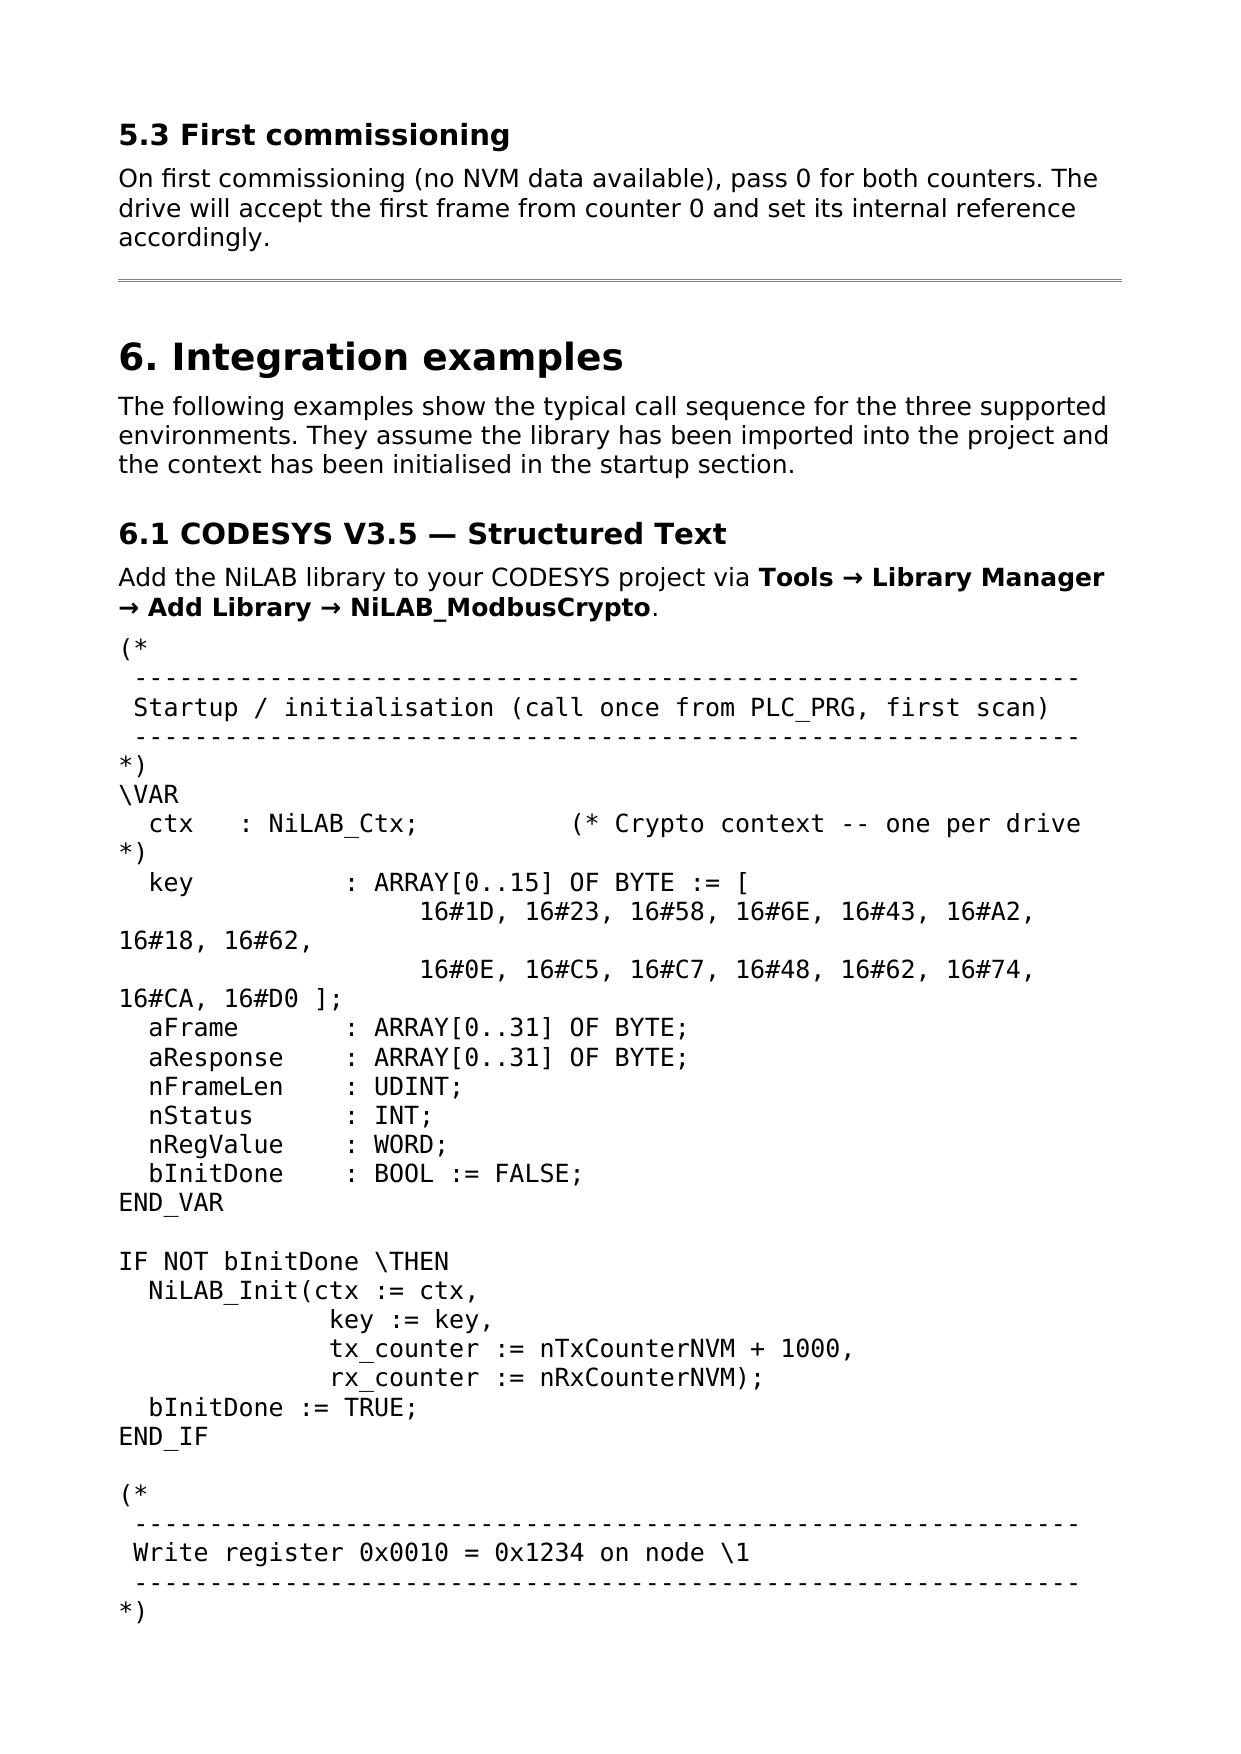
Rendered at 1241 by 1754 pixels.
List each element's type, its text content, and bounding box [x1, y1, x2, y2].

subtitle 6.1 CODESYS V3.5 — Structured Text [118, 517, 1122, 551]
subtitle 5.3 First commissioning [118, 118, 1122, 152]
text The following examples show the typical call sequence for the three supported environments. They assume the library has been imported into the project and the context has been initialised in the startup section. [118, 392, 1122, 479]
text (* --------------------------------------------------------------- Startup / initialisation (call once from PLC_PRG, first scan) --------------------------------------------------------------- *) \VAR ctx : NiLAB_Ctx; (* Crypto context -- one per drive *) key : ARRAY[0..15] OF BYTE := [ 16#1D, 16#23, 16#58, 16#6E, 16#43, 16#A2, 16#18, 16#62, 16#0E, 16#C5, 16#C7, 16#48, 16#62, 16#74, 16#CA, 16#D0 ]; aFrame : ARRAY[0..31] OF BYTE; aResponse : ARRAY[0..31] OF BYTE; nFrameLen : UDINT; nStatus : INT; nRegValue : WORD; bInitDone : BOOL := FALSE; END_VAR IF NOT bInitDone \THEN NiLAB_Init(ctx := ctx, key := key, tx_counter := nTxCounterNVM + 1000, rx_counter := nRxCounterNVM); bInitDone := TRUE; END_IF (* --------------------------------------------------------------- Write register 0x0010 = 0x1234 on node \1 --------------------------------------------------------------- *) [118, 634, 1122, 1626]
text On first commissioning (no NVM data available), pass 0 for both counters. The drive will accept the first frame from counter 0 and set its internal reference accordingly. [118, 164, 1122, 252]
subtitle 6. Integration examples [118, 336, 1122, 379]
text Add the NiLAB library to your CODESYS project via Tools → Library Manager → Add Library → NiLAB_ModbusCrypto. [118, 563, 1122, 622]
